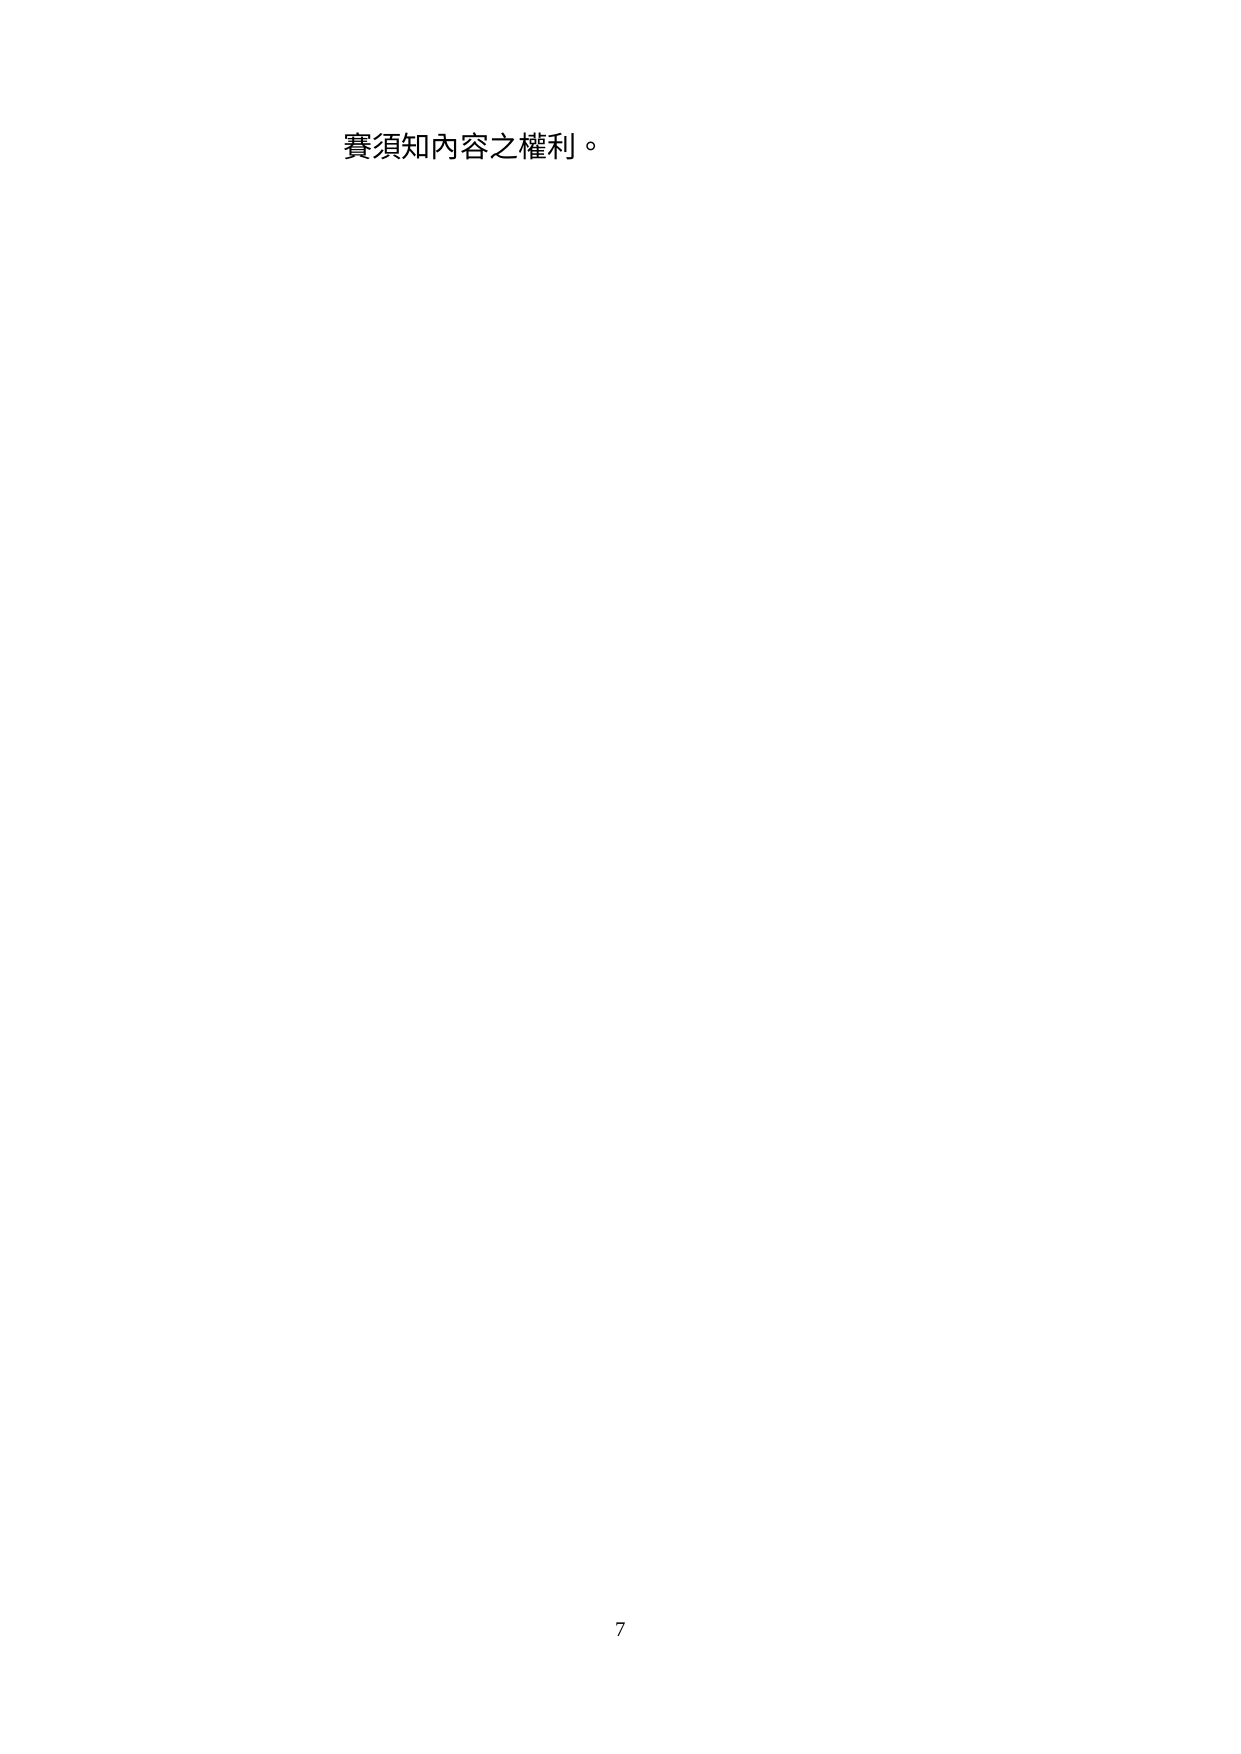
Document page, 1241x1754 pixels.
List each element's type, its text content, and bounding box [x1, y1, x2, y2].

text 賽須知內容之權利。 [252, 103, 1063, 165]
